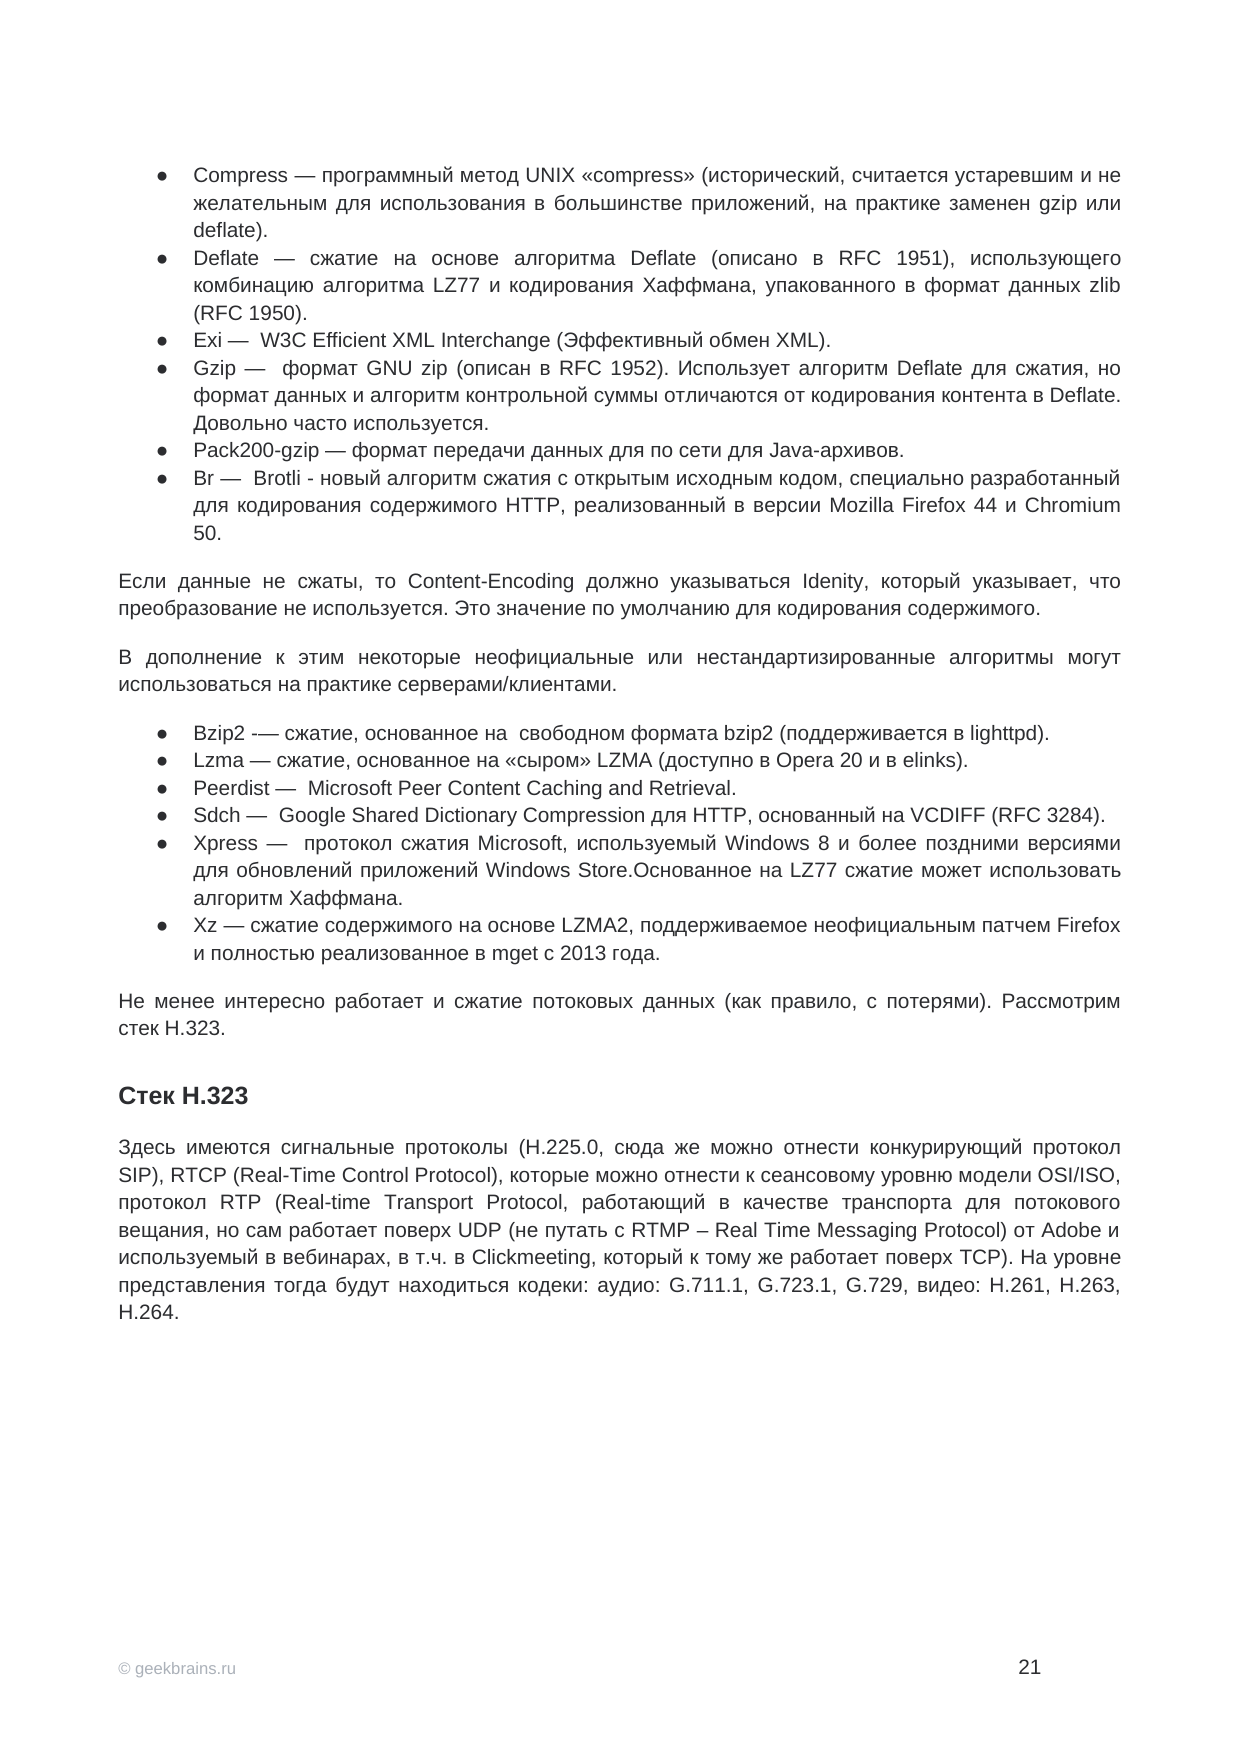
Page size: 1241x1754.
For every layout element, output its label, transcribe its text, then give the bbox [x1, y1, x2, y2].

text В дополнение к этим некоторые неофициальные или нестандартизированные алгоритмы могут использоваться на практике серверами/клиентами. [118, 644, 1122, 696]
list Sdch — Google Shared Dictionary Compression для HTTP, основанный на VCDIFF (RFC 3284). [156, 803, 1122, 827]
list Lzma — сжатие, основанное на «сыром» LZMA (доступно в Opera 20 и в elinks). [156, 748, 1122, 772]
list Peerdist — Microsoft Peer Content Caching and Retrieval. [156, 775, 1122, 799]
list Gzip — формат GNU zip (описан в RFC 1952). Использует алгоритм Deflate для сжатия, но формат данных и алгоритм контрольной суммы отличаются от кодирования контента в Deflate. Довольно часто используется. [156, 355, 1122, 434]
text Не менее интересно работает и сжатие потоковых данных (как правило, с потерями). Рассмотрим стек H.323. [118, 989, 1122, 1040]
subtitle Стек H.323 [118, 1081, 1122, 1110]
list Deflate — сжатие на основе алгоритма Deflate (описано в RFC 1951), использующего комбинацию алгоритма LZ77 и кодирования Хаффмана, упакованного в формат данных zlib (RFC 1950). [156, 245, 1122, 324]
list Bzip2 -— сжатие, основанное на свободном формата bzip2 (поддерживается в lighttpd). [156, 720, 1122, 744]
list Pack200-gzip — формат передачи данных для по сети для Java-архивов. [156, 438, 1122, 462]
list Br — Brotli - новый алгоритм сжатия с открытым исходным кодом, специально разработанный для кодирования содержимого HTTP, реализованный в версии Mozilla Firefox 44 и Chromium 50. [156, 465, 1122, 544]
list Exi — W3C Efficient XML Interchange (Эффективный обмен XML). [156, 328, 1122, 352]
list Xpress — протокол сжатия Microsoft, используемый Windows 8 и более поздними версиями для обновлений приложений Windows Store.Основанное на LZ77 сжатие может использовать алгоритм Хаффмана. [156, 830, 1122, 909]
list Xz — сжатие содержимого на основе LZMA2, поддерживаемое неофициальным патчем Firefox и полностью реализованное в mget с 2013 года. [156, 913, 1122, 964]
text Здесь имеются сигнальные протоколы (H.225.0, сюда же можно отнести конкурирующий протокол SIP), RTCP (Real-Time Control Protocol), которые можно отнести к сеансовому уровню модели OSI/ISO, протокол RTP (Real-time Transport Protocol, работающий в качестве транспорта для потокового вещания, но сам работает поверх UDP (не путать с RTMP – Real Time Messaging Protocol) от Adobe и используемый в вебинарах, в т.ч. в Clickmeeting, который к тому же работает поверх TCP). На уровне представления тогда будут находиться кодеки: аудио: G.711.1, G.723.1, G.729, видео: H.261, H.263, H.264. [118, 1135, 1122, 1324]
text Если данные не сжаты, то Content-Encoding должно указываться Idenity, который указывает, что преобразование не используется. Это значение по умолчанию для кодирования содержимого. [118, 569, 1122, 620]
list Compress — программный метод UNIX «compress» (исторический, считается устаревшим и не желательным для использования в большинстве приложений, на практике заменен gzip или deflate). [156, 163, 1122, 242]
